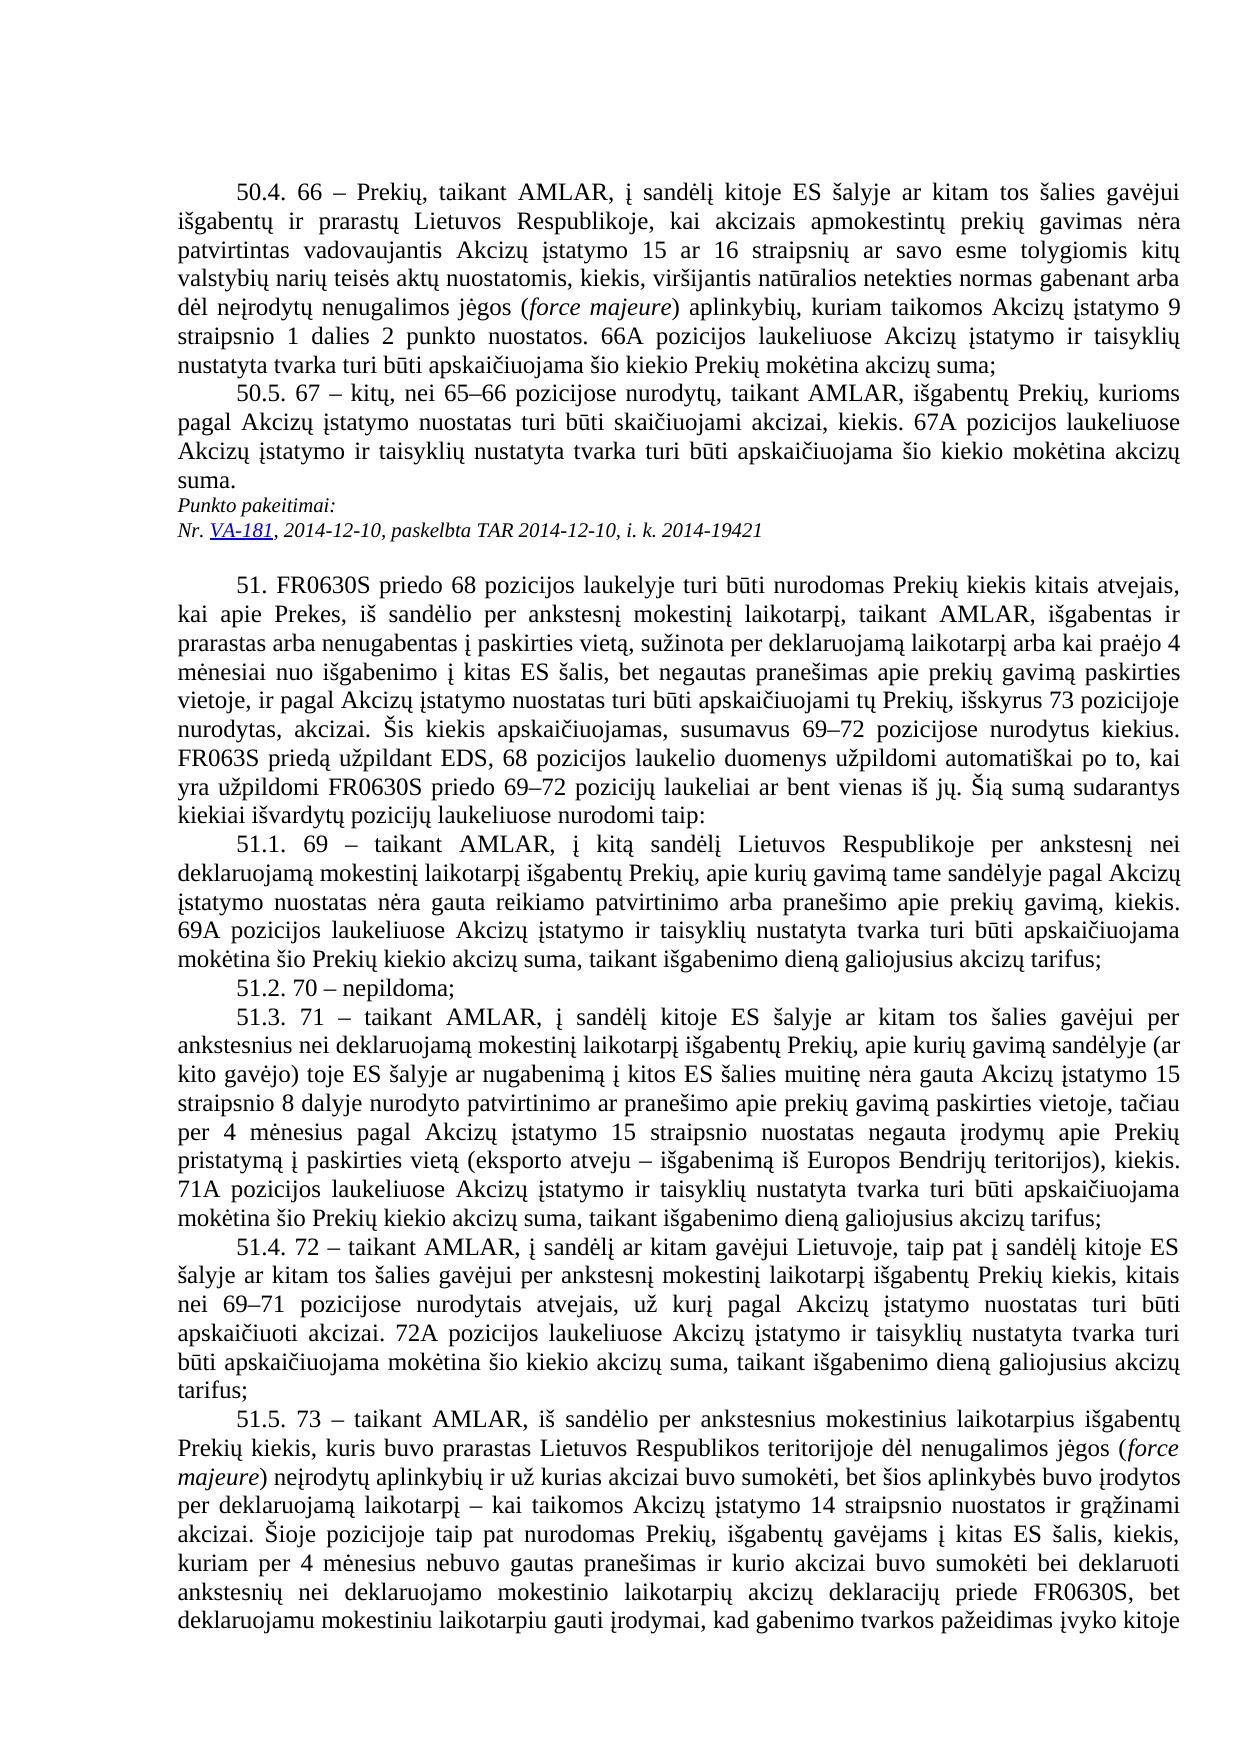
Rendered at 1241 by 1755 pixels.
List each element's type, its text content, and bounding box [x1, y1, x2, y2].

text 50.4. 66 – Prekių, taikant AMLAR, į sandėlį kitoje ES šalyje ar kitam tos šalies gavėjui išgabentų ir prarastų Lietuvos Respublikoje, kai akcizais apmokestintų prekių gavimas nėra patvirtintas vadovaujantis Akcizų įstatymo 15 ar 16 straipsnių ar savo esme tolygiomis kitų valstybių narių teisės aktų nuostatomis, kiekis, viršijantis natūralios netekties normas gabenant arba dėl neįrodytų nenugalimos jėgos (force majeure) aplinkybių, kuriam taikomos Akcizų įstatymo 9 straipsnio 1 dalies 2 punkto nuostatos. 66A pozicijos laukeliuose Akcizų įstatymo ir taisyklių nustatyta tvarka turi būti apskaičiuojama šio kiekio Prekių mokėtina akcizų suma; [177, 177, 1181, 378]
text 51.2. 70 – nepildoma; [177, 973, 1181, 1002]
text 51.3. 71 – taikant AMLAR, į sandėlį kitoje ES šalyje ar kitam tos šalies gavėjui per ankstesnius nei deklaruojamą mokestinį laikotarpį išgabentų Prekių, apie kurių gavimą sandėlyje (ar kito gavėjo) toje ES šalyje ar nugabenimą į kitos ES šalies muitinę nėra gauta Akcizų įstatymo 15 straipsnio 8 dalyje nurodyto patvirtinimo ar pranešimo apie prekių gavimą paskirties vietoje, tačiau per 4 mėnesius pagal Akcizų įstatymo 15 straipsnio nuostatas negauta įrodymų apie Prekių pristatymą į paskirties vietą (eksporto atveju – išgabenimą iš Europos Bendrijų teritorijos), kiekis. 71A pozicijos laukeliuose Akcizų įstatymo ir taisyklių nustatyta tvarka turi būti apskaičiuojama mokėtina šio Prekių kiekio akcizų suma, taikant išgabenimo dieną galiojusius akcizų tarifus; [177, 1002, 1181, 1232]
text 50.5. 67 – kitų, nei 65–66 pozicijose nurodytų, taikant AMLAR, išgabentų Prekių, kurioms pagal Akcizų įstatymo nuostatas turi būti skaičiuojami akcizai, kiekis. 67A pozicijos laukeliuose Akcizų įstatymo ir taisyklių nustatyta tvarka turi būti apskaičiuojama šio kiekio mokėtina akcizų suma. [177, 378, 1181, 493]
text 51.5. 73 – taikant AMLAR, iš sandėlio per ankstesnius mokestinius laikotarpius išgabentų Prekių kiekis, kuris buvo prarastas Lietuvos Respublikos teritorijoje dėl nenugalimos jėgos (force majeure) neįrodytų aplinkybių ir už kurias akcizai buvo sumokėti, bet šios aplinkybės buvo įrodytos per deklaruojamą laikotarpį – kai taikomos Akcizų įstatymo 14 straipsnio nuostatos ir grąžinami akcizai. Šioje pozicijoje taip pat nurodomas Prekių, išgabentų gavėjams į kitas ES šalis, kiekis, kuriam per 4 mėnesius nebuvo gautas pranešimas ir kurio akcizai buvo sumokėti bei deklaruoti ankstesnių nei deklaruojamo mokestinio laikotarpių akcizų deklaracijų priede FR0630S, bet deklaruojamu mokestiniu laikotarpiu gauti įrodymai, kad gabenimo tvarkos pažeidimas įvyko kitoje [177, 1404, 1181, 1634]
text 51. FR0630S priedo 68 pozicijos laukelyje turi būti nurodomas Prekių kiekis kitais atvejais, kai apie Prekes, iš sandėlio per ankstesnį mokestinį laikotarpį, taikant AMLAR, išgabentas ir prarastas arba nenugabentas į paskirties vietą, sužinota per deklaruojamą laikotarpį arba kai praėjo 4 mėnesiai nuo išgabenimo į kitas ES šalis, bet negautas pranešimas apie prekių gavimą paskirties vietoje, ir pagal Akcizų įstatymo nuostatas turi būti apskaičiuojami tų Prekių, išskyrus 73 pozicijoje nurodytas, akcizai. Šis kiekis apskaičiuojamas, susumavus 69–72 pozicijose nurodytus kiekius. FR063S priedą užpildant EDS, 68 pozicijos laukelio duomenys užpildomi automatiškai po to, kai yra užpildomi FR0630S priedo 69–72 pozicijų laukeliai ar bent vienas iš jų. Šią sumą sudarantys kiekiai išvardytų pozicijų laukeliuose nurodomi taip: [177, 570, 1181, 829]
text Nr. VA-181, 2014-12-10, paskelbta TAR 2014-12-10, i. k. 2014-19421 [177, 517, 1181, 542]
text 51.4. 72 – taikant AMLAR, į sandėlį ar kitam gavėjui Lietuvoje, taip pat į sandėlį kitoje ES šalyje ar kitam tos šalies gavėjui per ankstesnį mokestinį laikotarpį išgabentų Prekių kiekis, kitais nei 69–71 pozicijose nurodytais atvejais, už kurį pagal Akcizų įstatymo nuostatas turi būti apskaičiuoti akcizai. 72A pozicijos laukeliuose Akcizų įstatymo ir taisyklių nustatyta tvarka turi būti apskaičiuojama mokėtina šio kiekio akcizų suma, taikant išgabenimo dieną galiojusius akcizų tarifus; [177, 1232, 1181, 1404]
text Punkto pakeitimai: [177, 493, 1181, 517]
text 51.1. 69 – taikant AMLAR, į kitą sandėlį Lietuvos Respublikoje per ankstesnį nei deklaruojamą mokestinį laikotarpį išgabentų Prekių, apie kurių gavimą tame sandėlyje pagal Akcizų įstatymo nuostatas nėra gauta reikiamo patvirtinimo arba pranešimo apie prekių gavimą, kiekis. 69A pozicijos laukeliuose Akcizų įstatymo ir taisyklių nustatyta tvarka turi būti apskaičiuojama mokėtina šio Prekių kiekio akcizų suma, taikant išgabenimo dieną galiojusius akcizų tarifus; [177, 829, 1181, 973]
